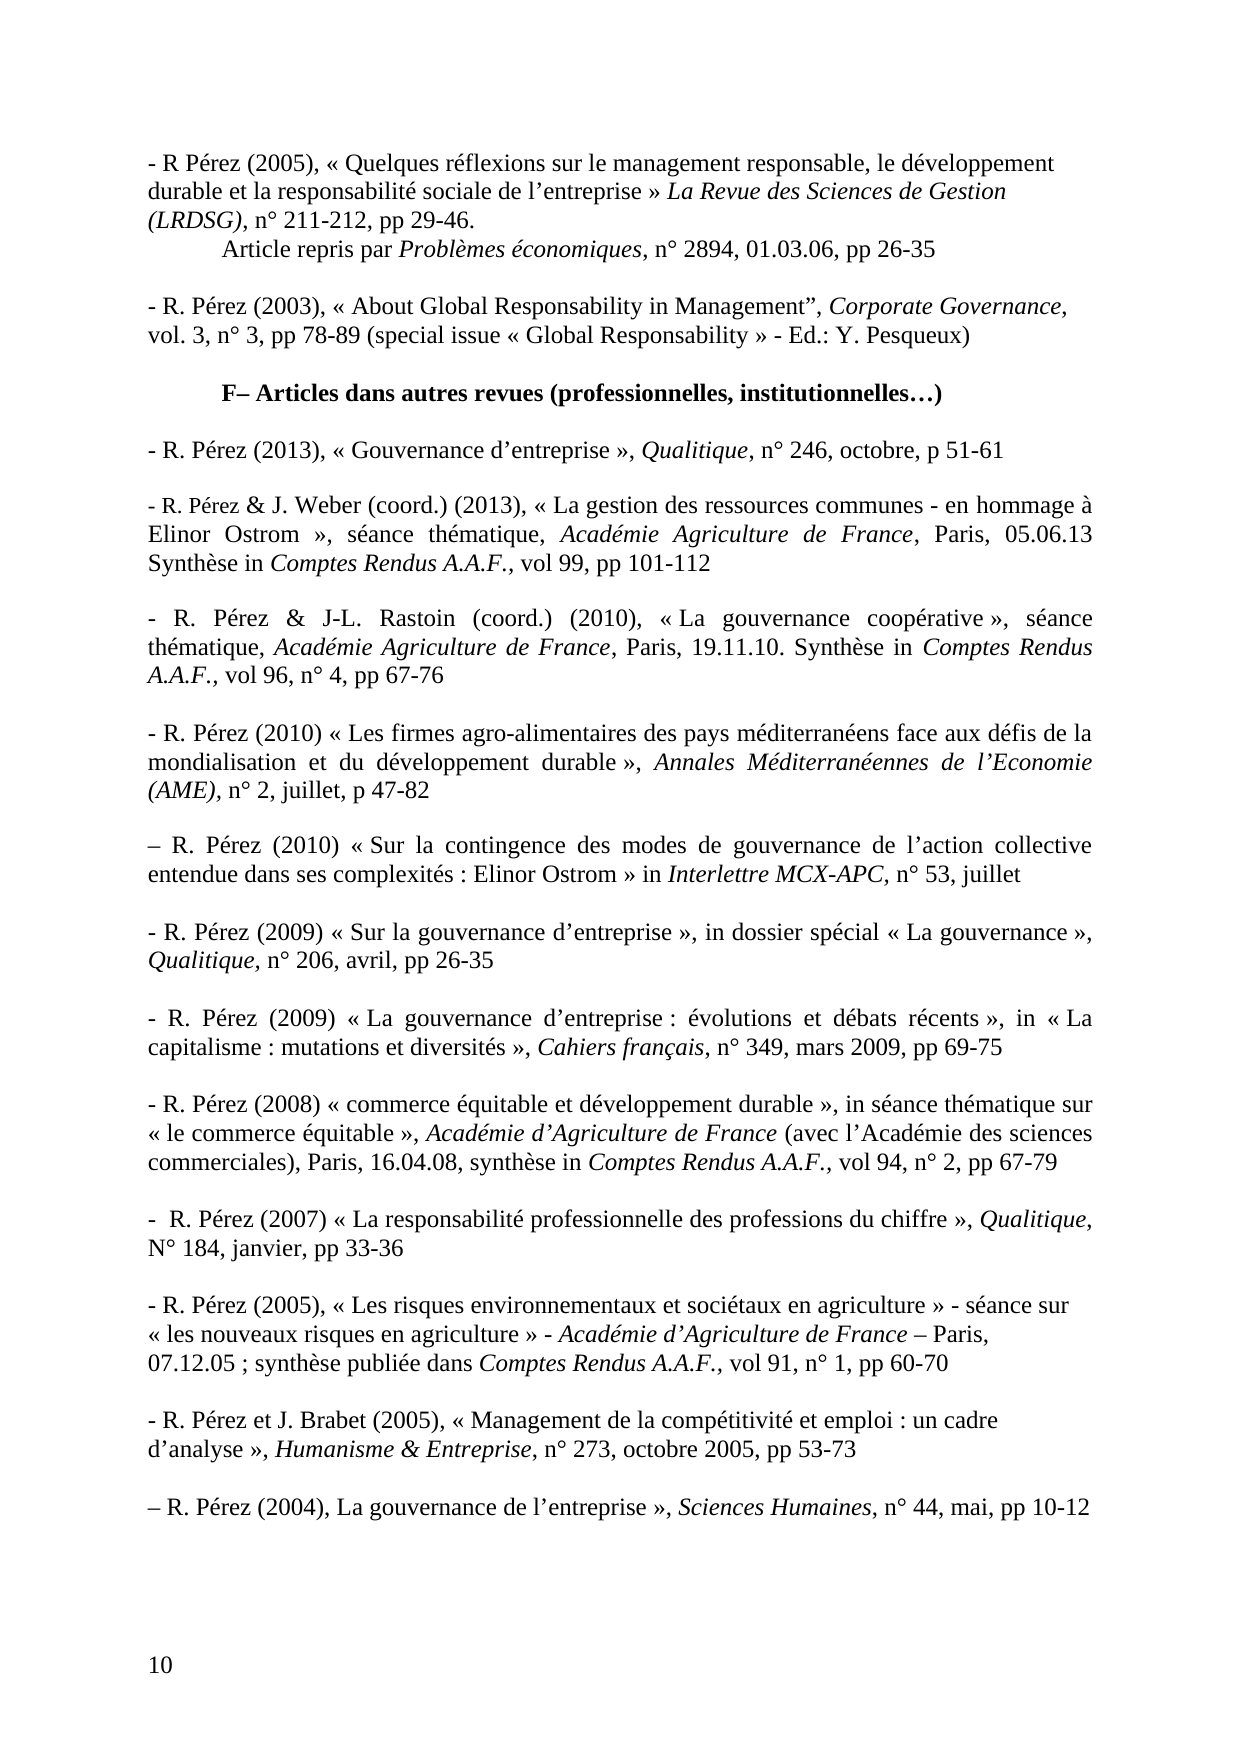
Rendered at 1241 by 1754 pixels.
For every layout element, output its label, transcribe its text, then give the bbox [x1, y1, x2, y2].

text - R. Pérez et J. Brabet (2005), « Management de la compétitivité et emploi : un cadre d’analyse », Humanisme & Entreprise, n° 273, octobre 2005, pp 53-73 [148, 1405, 1093, 1463]
text - R. Pérez (2008) « commerce équitable et développement durable », in séance thématique sur « le commerce équitable », Académie d’Agriculture de France (avec l’Académie des sciences commerciales), Paris, 16.04.08, synthèse in Comptes Rendus A.A.F., vol 94, n° 2, pp 67-79 [148, 1089, 1093, 1175]
text Article repris par Problèmes économiques, n° 2894, 01.03.06, pp 26-35 [148, 234, 1093, 263]
text - R. Pérez (2009) « La gouvernance d’entreprise : évolutions et débats récents », in « La capitalisme : mutations et diversités », Cahiers français, n° 349, mars 2009, pp 69-75 [148, 1003, 1093, 1060]
text - R. Pérez (2005), « Les risques environnementaux et sociétaux en agriculture » - séance sur « les nouveaux risques en agriculture » - Académie d’Agriculture de France – Paris, 07.12.05 ; synthèse publiée dans Comptes Rendus A.A.F., vol 91, n° 1, pp 60-70 [148, 1290, 1093, 1377]
text - R Pérez (2005), « Quelques réflexions sur le management responsable, le développement durable et la responsabilité sociale de l’entreprise » La Revue des Sciences de Gestion (LRDSG), n° 211-212, pp 29-46. [148, 148, 1093, 234]
text – R. Pérez (2004), La gouvernance de l’entreprise », Sciences Humaines, n° 44, mai, pp 10-12 [148, 1492, 1093, 1520]
text - R. Pérez & J-L. Rastoin (coord.) (2010), « La gouvernance coopérative », séance thématique, Académie Agriculture de France, Paris, 19.11.10. Synthèse in Comptes Rendus A.A.F., vol 96, n° 4, pp 67-76 [148, 603, 1093, 689]
text - R. Pérez (2007) « La responsabilité professionnelle des professions du chiffre », Qualitique, N° 184, janvier, pp 33-36 [148, 1204, 1093, 1262]
text - R. Pérez (2003), « About Global Responsability in Management”, Corporate Governance, vol. 3, n° 3, pp 78-89 (special issue « Global Responsability » - Ed.: Y. Pesqueux) [148, 291, 1093, 349]
text - R. Pérez (2013), « Gouvernance d’entreprise », Qualitique, n° 246, octobre, p 51-61 [148, 435, 1093, 464]
text - R. Pérez & J. Weber (coord.) (2013), « La gestion des ressources communes - en hommage à Elinor Ostrom », séance thématique, Académie Agriculture de France, Paris, 05.06.13 Synthèse in Comptes Rendus A.A.F., vol 99, pp 101-112 [148, 490, 1093, 576]
text - R. Pérez (2009) « Sur la gouvernance d’entreprise », in dossier spécial « La gouvernance », Qualitique, n° 206, avril, pp 26-35 [148, 917, 1093, 974]
text F– Articles dans autres revues (professionnelles, institutionnelles…) [148, 378, 1093, 406]
text – R. Pérez (2010) « Sur la contingence des modes de gouvernance de l’action collective entendue dans ses complexités : Elinor Ostrom » in Interlettre MCX-APC, n° 53, juillet [148, 830, 1093, 888]
text - R. Pérez (2010) « Les firmes agro-alimentaires des pays méditerranéens face aux défis de la mondialisation et du développement durable », Annales Méditerranéennes de l’Economie (AME), n° 2, juillet, p 47-82 [148, 718, 1093, 804]
